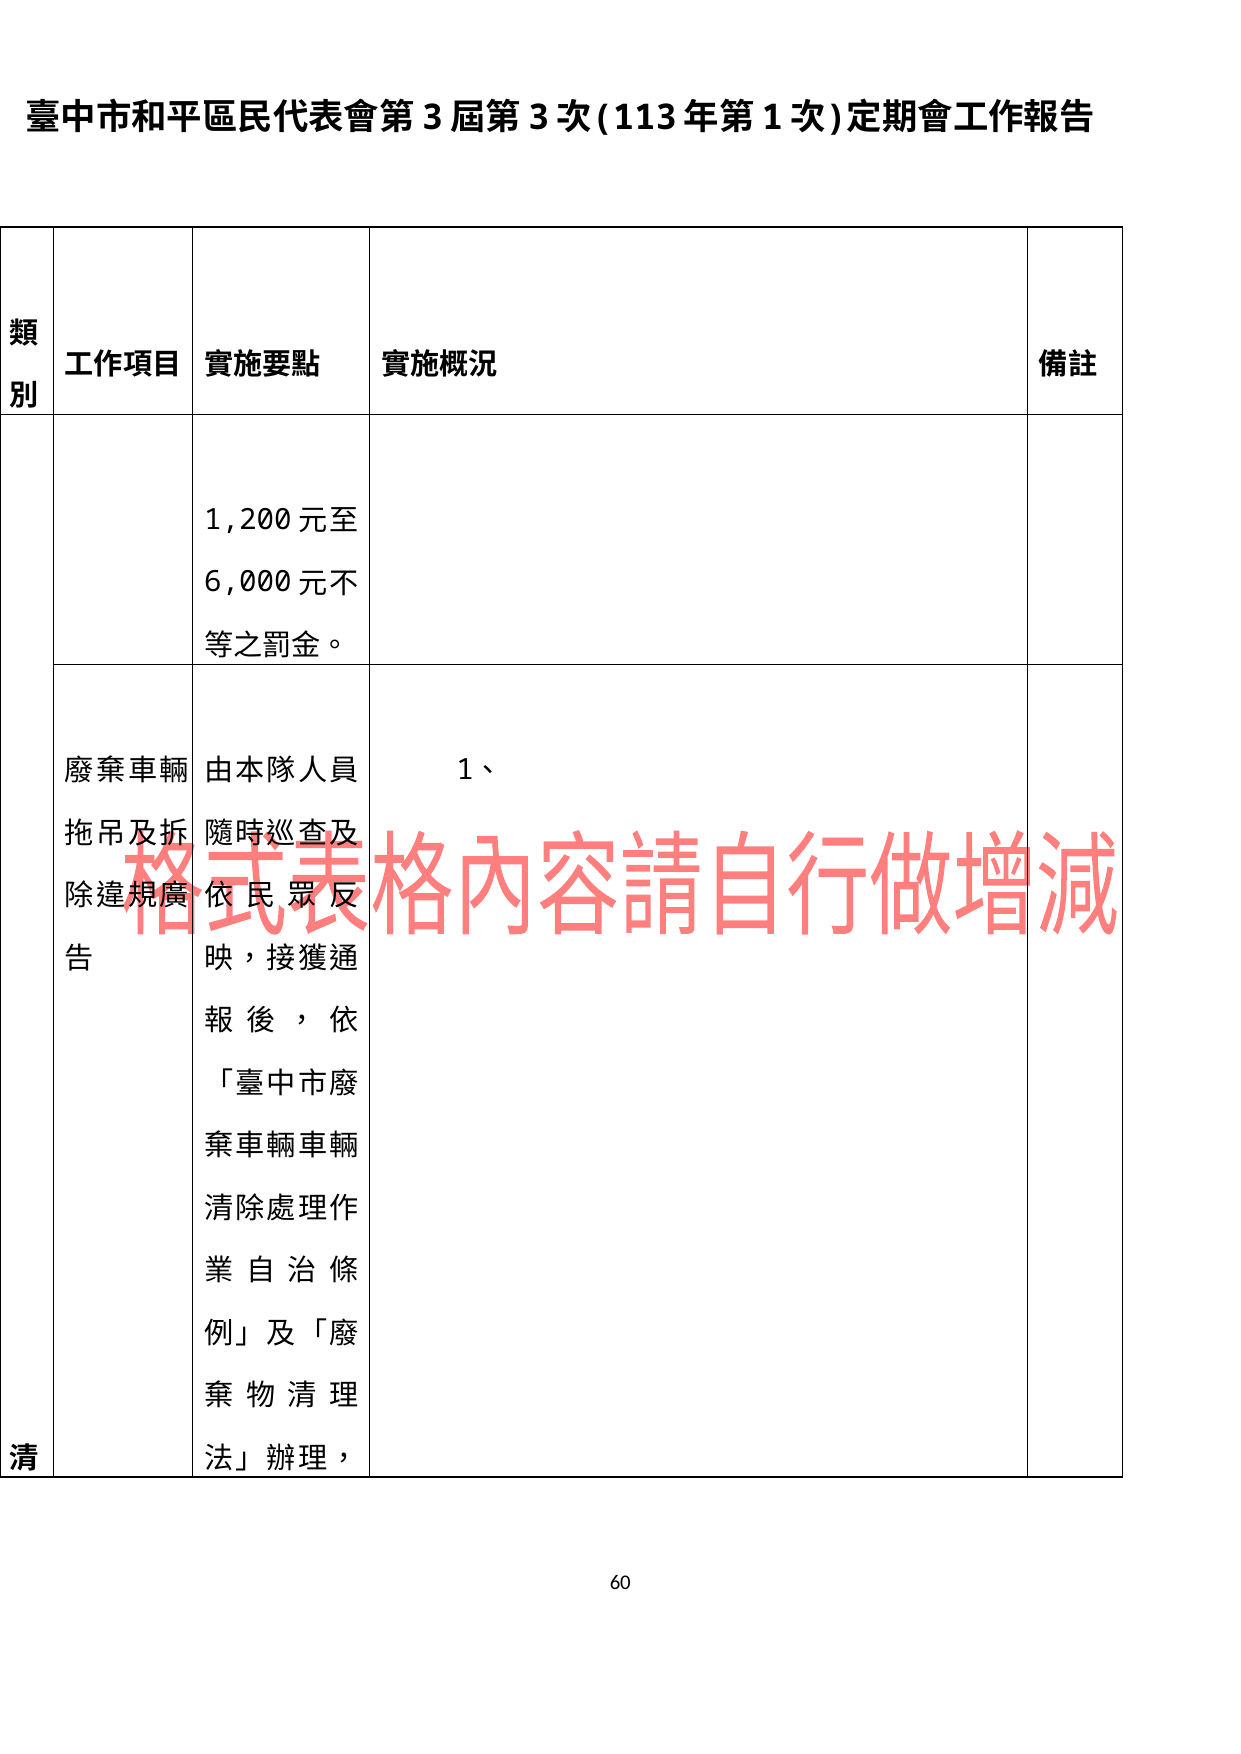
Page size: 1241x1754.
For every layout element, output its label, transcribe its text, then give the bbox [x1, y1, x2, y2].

table_cell [370, 665, 1027, 1476]
table_header 備註 [1028, 228, 1122, 414]
table_cell 廢棄車輛拖吊及拆除違規廣告 [54, 665, 192, 1476]
table_cell [54, 415, 192, 664]
table_header 工作項目 [54, 228, 192, 414]
table_header 實施概況 [370, 228, 1027, 414]
table_cell [1028, 415, 1122, 664]
table_cell [370, 415, 1027, 664]
table_header 類別 [1, 228, 53, 414]
table_cell 清 [1, 415, 53, 1476]
table_cell 1,200元至6,000元不等之罰金。 [193, 415, 369, 664]
table_header 實施要點 [193, 228, 369, 414]
table_cell 由本隊人員隨時巡查及依民眾反映，接獲通報後，依「臺中市廢棄車輛車輛清除處理作業自治條例」及「廢棄物清理法」辦理， [193, 665, 369, 1476]
table_cell [1028, 665, 1122, 1476]
table_cell [1009, 854, 1024, 878]
table_cell [989, 854, 1003, 878]
